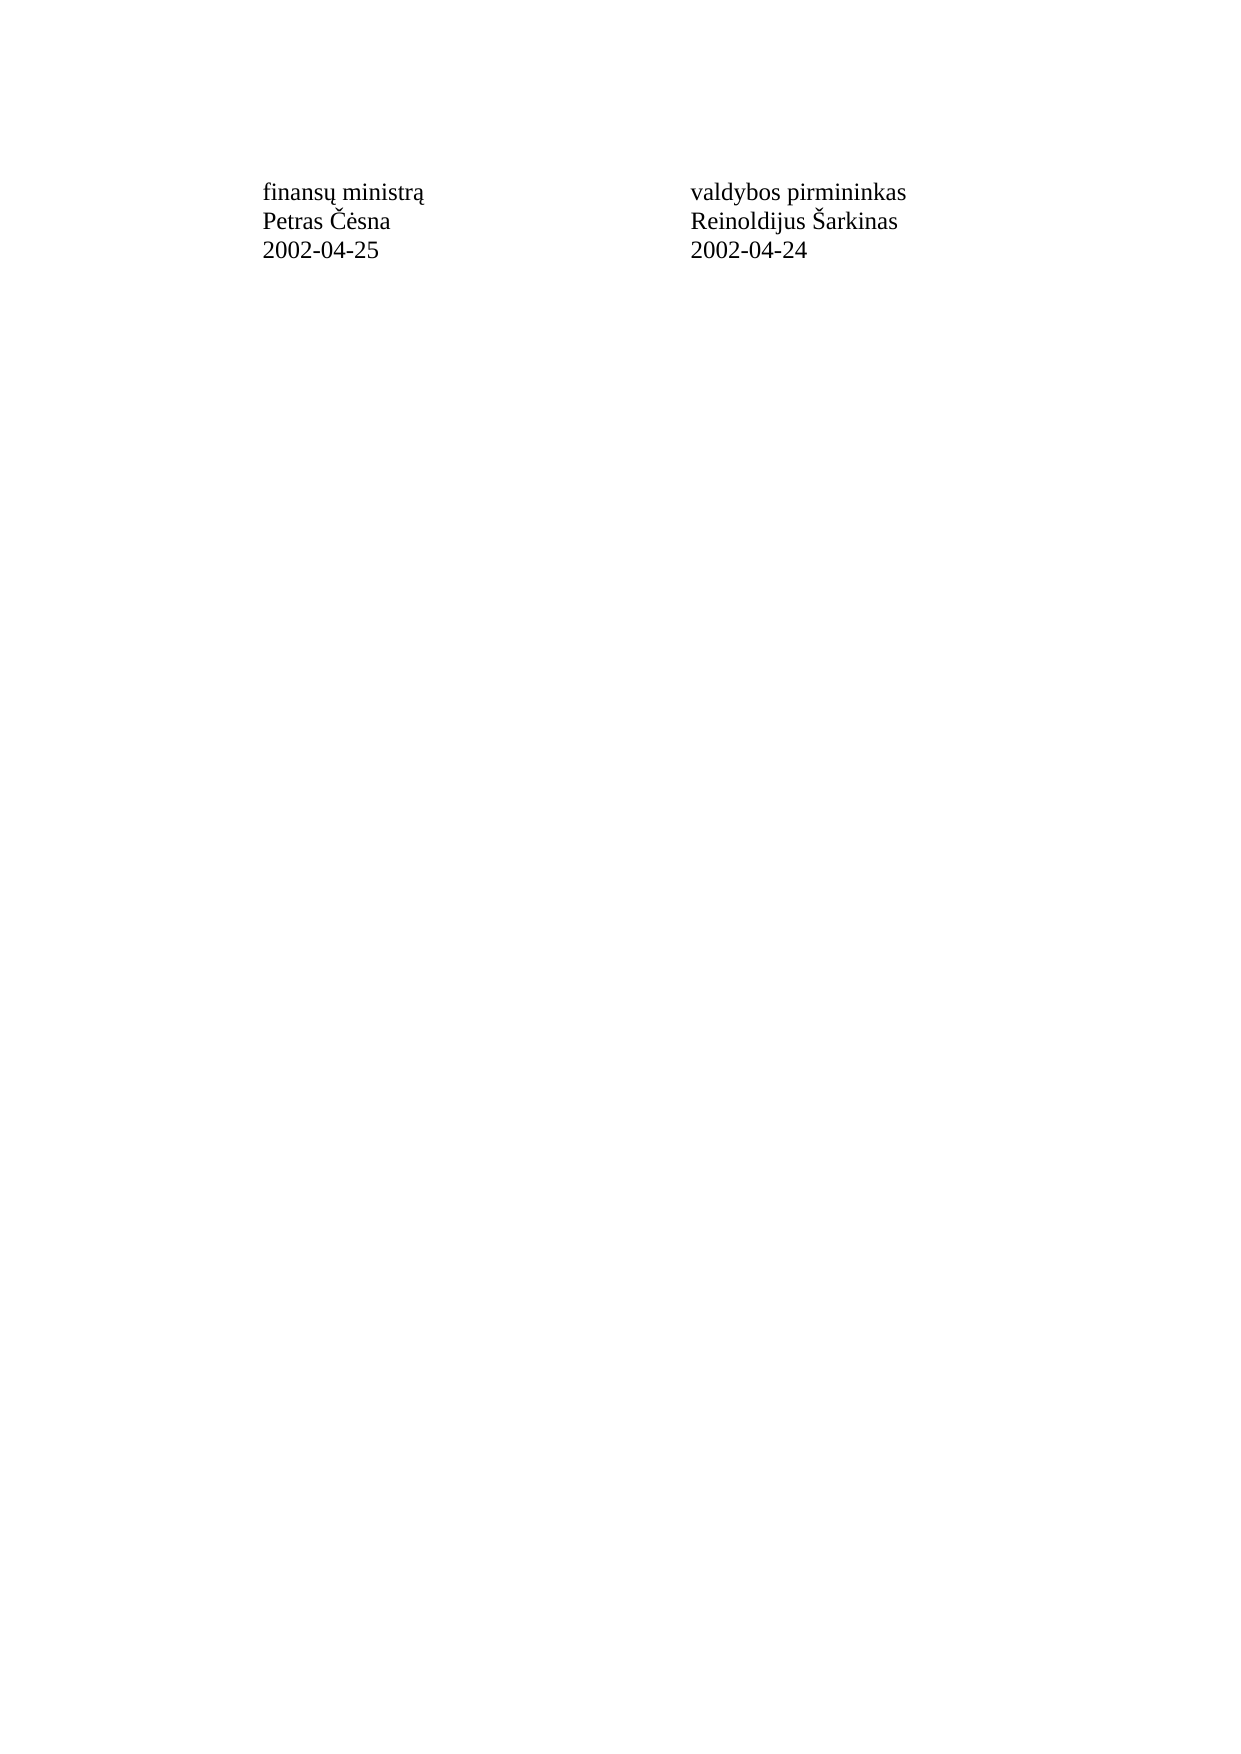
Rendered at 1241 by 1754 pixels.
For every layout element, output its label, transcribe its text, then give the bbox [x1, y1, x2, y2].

table_cell valdybos pirmininkas [679, 177, 1181, 206]
table_cell 2002-04-25 [177, 235, 679, 263]
table_cell finansų ministrą [177, 177, 679, 206]
table_cell 2002-04-24 [679, 235, 1181, 263]
table_cell Petras Čėsna [177, 206, 679, 235]
table_cell Reinoldijus Šarkinas [679, 206, 1181, 235]
